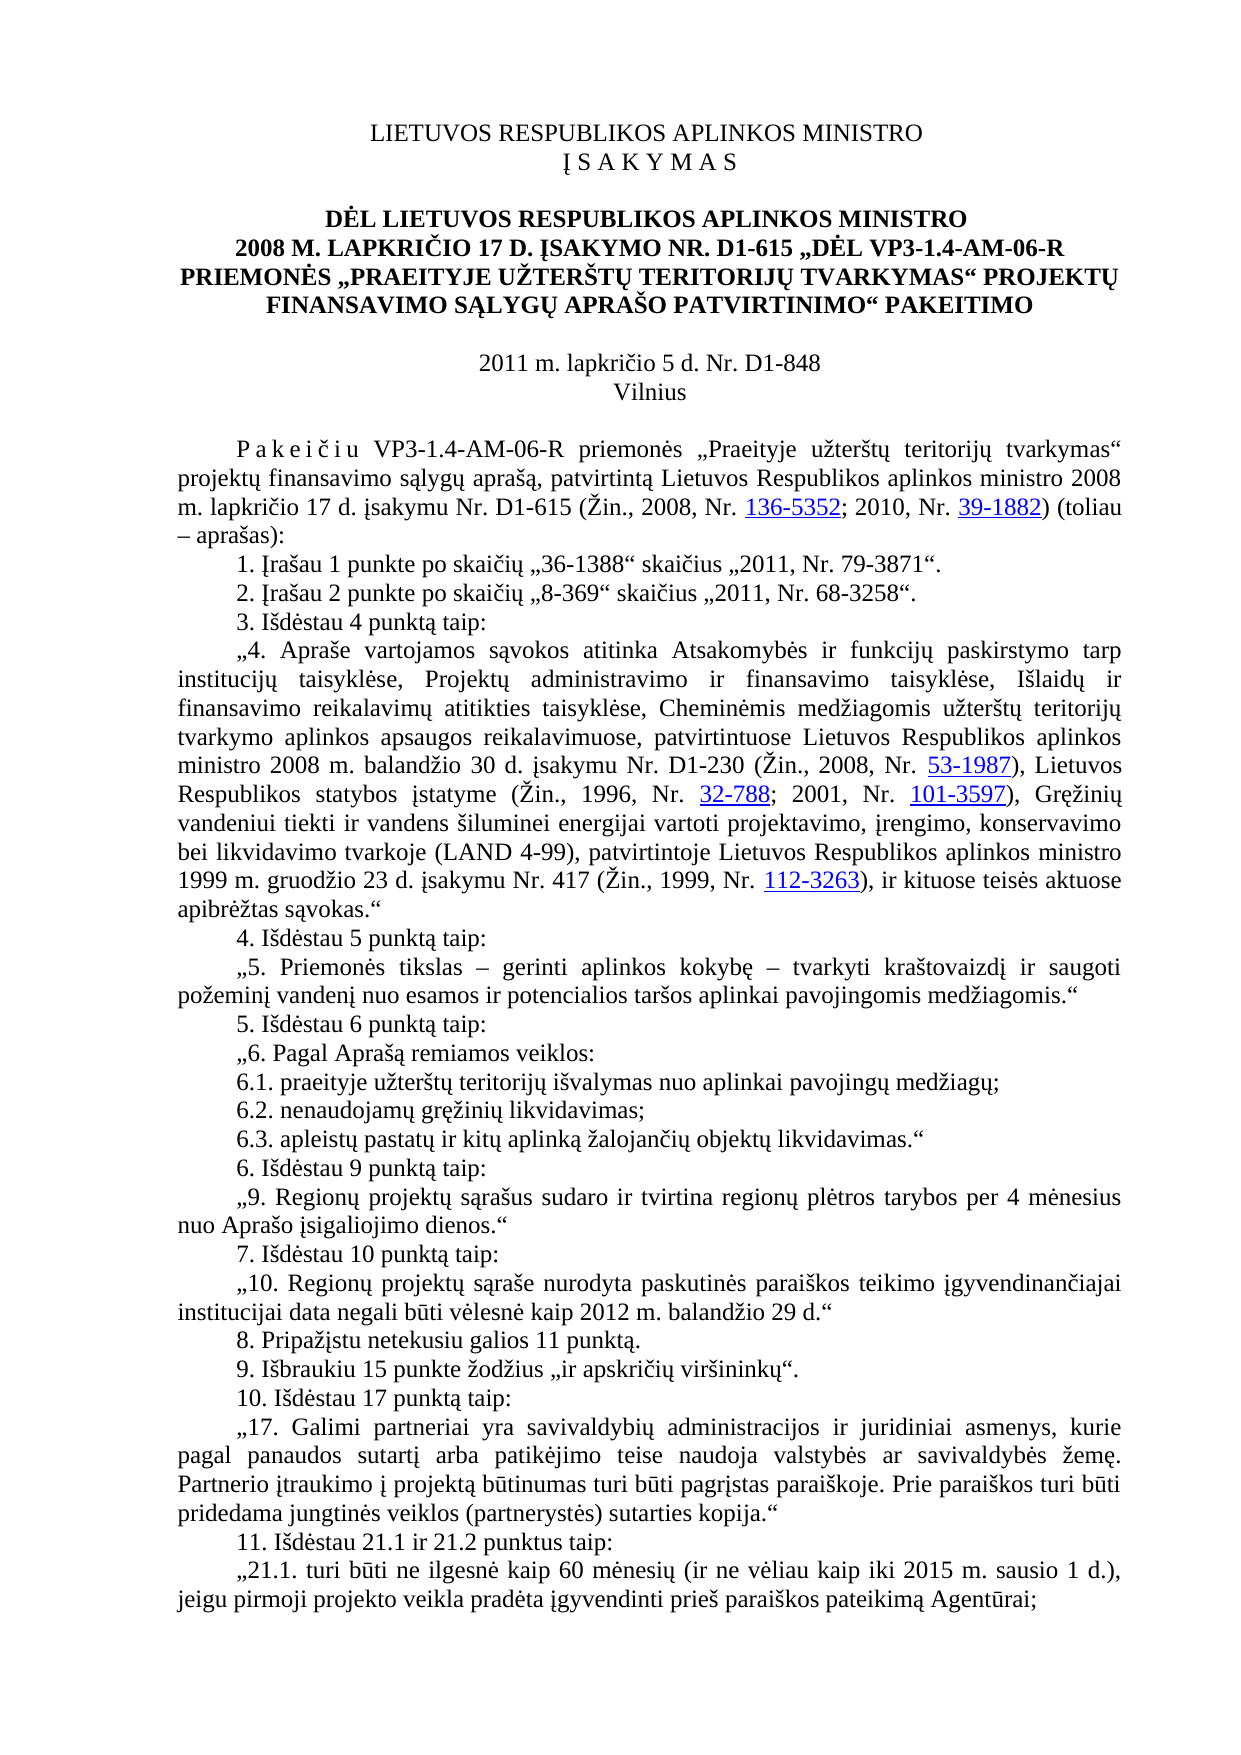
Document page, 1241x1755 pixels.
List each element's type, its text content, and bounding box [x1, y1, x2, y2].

text 6.3. apleistų pastatų ir kitų aplinką žalojančių objektų likvidavimas.“ [177, 1124, 1122, 1153]
text 10. Išdėstau 17 punktą taip: [177, 1383, 1122, 1412]
text 3. Išdėstau 4 punktą taip: [177, 607, 1122, 636]
text Dėl LIETUVOS RESPUBLIKOS Aplinkos ministro 2008 m. LAPKRIČIO 17 d. įsakymo Nr. D1-615 „DĖL VP3-1.4-AM-06-R PRIEMONĖS „PRAEITYJE UŽTERŠTŲ TERITORIJŲ TVARKYMAS“ PROJEKTŲ FINANSAVIMO SĄLYGŲ APRAŠO PATVIRTINIMO“ pakeitimo [177, 204, 1122, 319]
text 6.2. nenaudojamų gręžinių likvidavimas; [177, 1096, 1122, 1124]
text „6. Pagal Aprašą remiamos veiklos: [177, 1038, 1122, 1067]
text 2. Įrašau 2 punkte po skaičių „8-369“ skaičius „2011, Nr. 68-3258“. [177, 578, 1122, 607]
text 11. Išdėstau 21.1 ir 21.2 punktus taip: [177, 1527, 1122, 1556]
text Vilnius [177, 377, 1122, 406]
text LIETUVOS RESPUBLIKOS APLINKOS MINISTRO [177, 118, 1122, 147]
text 4. Išdėstau 5 punktą taip: [177, 923, 1122, 952]
text 6.1. praeityje užterštų teritorijų išvalymas nuo aplinkai pavojingų medžiagų; [177, 1067, 1122, 1096]
text 8. Pripažįstu netekusiu galios 11 punktą. [177, 1326, 1122, 1354]
text „21.1. turi būti ne ilgesnė kaip 60 mėnesių (ir ne vėliau kaip iki 2015 m. sausio 1 d.), jeigu pirmoji projekto veikla pradėta įgyvendinti prieš paraiškos pateikimą Agentūrai; [177, 1556, 1122, 1613]
text „5. Priemonės tikslas – gerinti aplinkos kokybę – tvarkyti kraštovaizdį ir saugoti požeminį vandenį nuo esamos ir potencialios taršos aplinkai pavojingomis medžiagomis.“ [177, 952, 1122, 1009]
text Į S A K Y M A S [177, 147, 1122, 176]
text „17. Galimi partneriai yra savivaldybių administracijos ir juridiniai asmenys, kurie pagal panaudos sutartį arba patikėjimo teise naudoja valstybės ar savivaldybės žemę. Partnerio įtraukimo į projektą būtinumas turi būti pagrįstas paraiškoje. Prie paraiškos turi būti pridedama jungtinės veiklos (partnerystės) sutarties kopija.“ [177, 1412, 1122, 1527]
text „9. Regionų projektų sąrašus sudaro ir tvirtina regionų plėtros tarybos per 4 mėnesius nuo Aprašo įsigaliojimo dienos.“ [177, 1182, 1122, 1239]
text 6. Išdėstau 9 punktą taip: [177, 1153, 1122, 1182]
text 5. Išdėstau 6 punktą taip: [177, 1009, 1122, 1038]
text 2011 m. lapkričio 5 d. Nr. D1-848 [177, 348, 1122, 377]
text „4. Apraše vartojamos sąvokos atitinka Atsakomybės ir funkcijų paskirstymo tarp institucijų taisyklėse, Projektų administravimo ir finansavimo taisyklėse, Išlaidų ir finansavimo reikalavimų atitikties taisyklėse, Cheminėmis medžiagomis užterštų teritorijų tvarkymo aplinkos apsaugos reikalavimuose, patvirtintuose Lietuvos Respublikos aplinkos ministro 2008 m. balandžio 30 d. įsakymu Nr. D1-230 (Žin., 2008, Nr. 53-1987), Lietuvos Respublikos statybos įstatyme (Žin., 1996, Nr. 32-788; 2001, Nr. 101-3597), Gręžinių vandeniui tiekti ir vandens šiluminei energijai vartoti projektavimo, įrengimo, konservavimo bei likvidavimo tvarkoje (LAND 4-99), patvirtintoje Lietuvos Respublikos aplinkos ministro 1999 m. gruodžio 23 d. įsakymu Nr. 417 (Žin., 1999, Nr. 112-3263), ir kituose teisės aktuose apibrėžtas sąvokas.“ [177, 636, 1122, 923]
text 1. Įrašau 1 punkte po skaičių „36-1388“ skaičius „2011, Nr. 79-3871“. [177, 549, 1122, 578]
text 7. Išdėstau 10 punktą taip: [177, 1239, 1122, 1268]
text „10. Regionų projektų sąraše nurodyta paskutinės paraiškos teikimo įgyvendinančiajai institucijai data negali būti vėlesnė kaip 2012 m. balandžio 29 d.“ [177, 1268, 1122, 1326]
text 9. Išbraukiu 15 punkte žodžius „ir apskričių viršininkų“. [177, 1354, 1122, 1383]
text Pakeičiu VP3-1.4-AM-06-R priemonės „Praeityje užterštų teritorijų tvarkymas“ projektų finansavimo sąlygų aprašą, patvirtintą Lietuvos Respublikos aplinkos ministro 2008 m. lapkričio 17 d. įsakymu Nr. D1-615 (Žin., 2008, Nr. 136-5352; 2010, Nr. 39-1882) (toliau – aprašas): [177, 434, 1122, 549]
